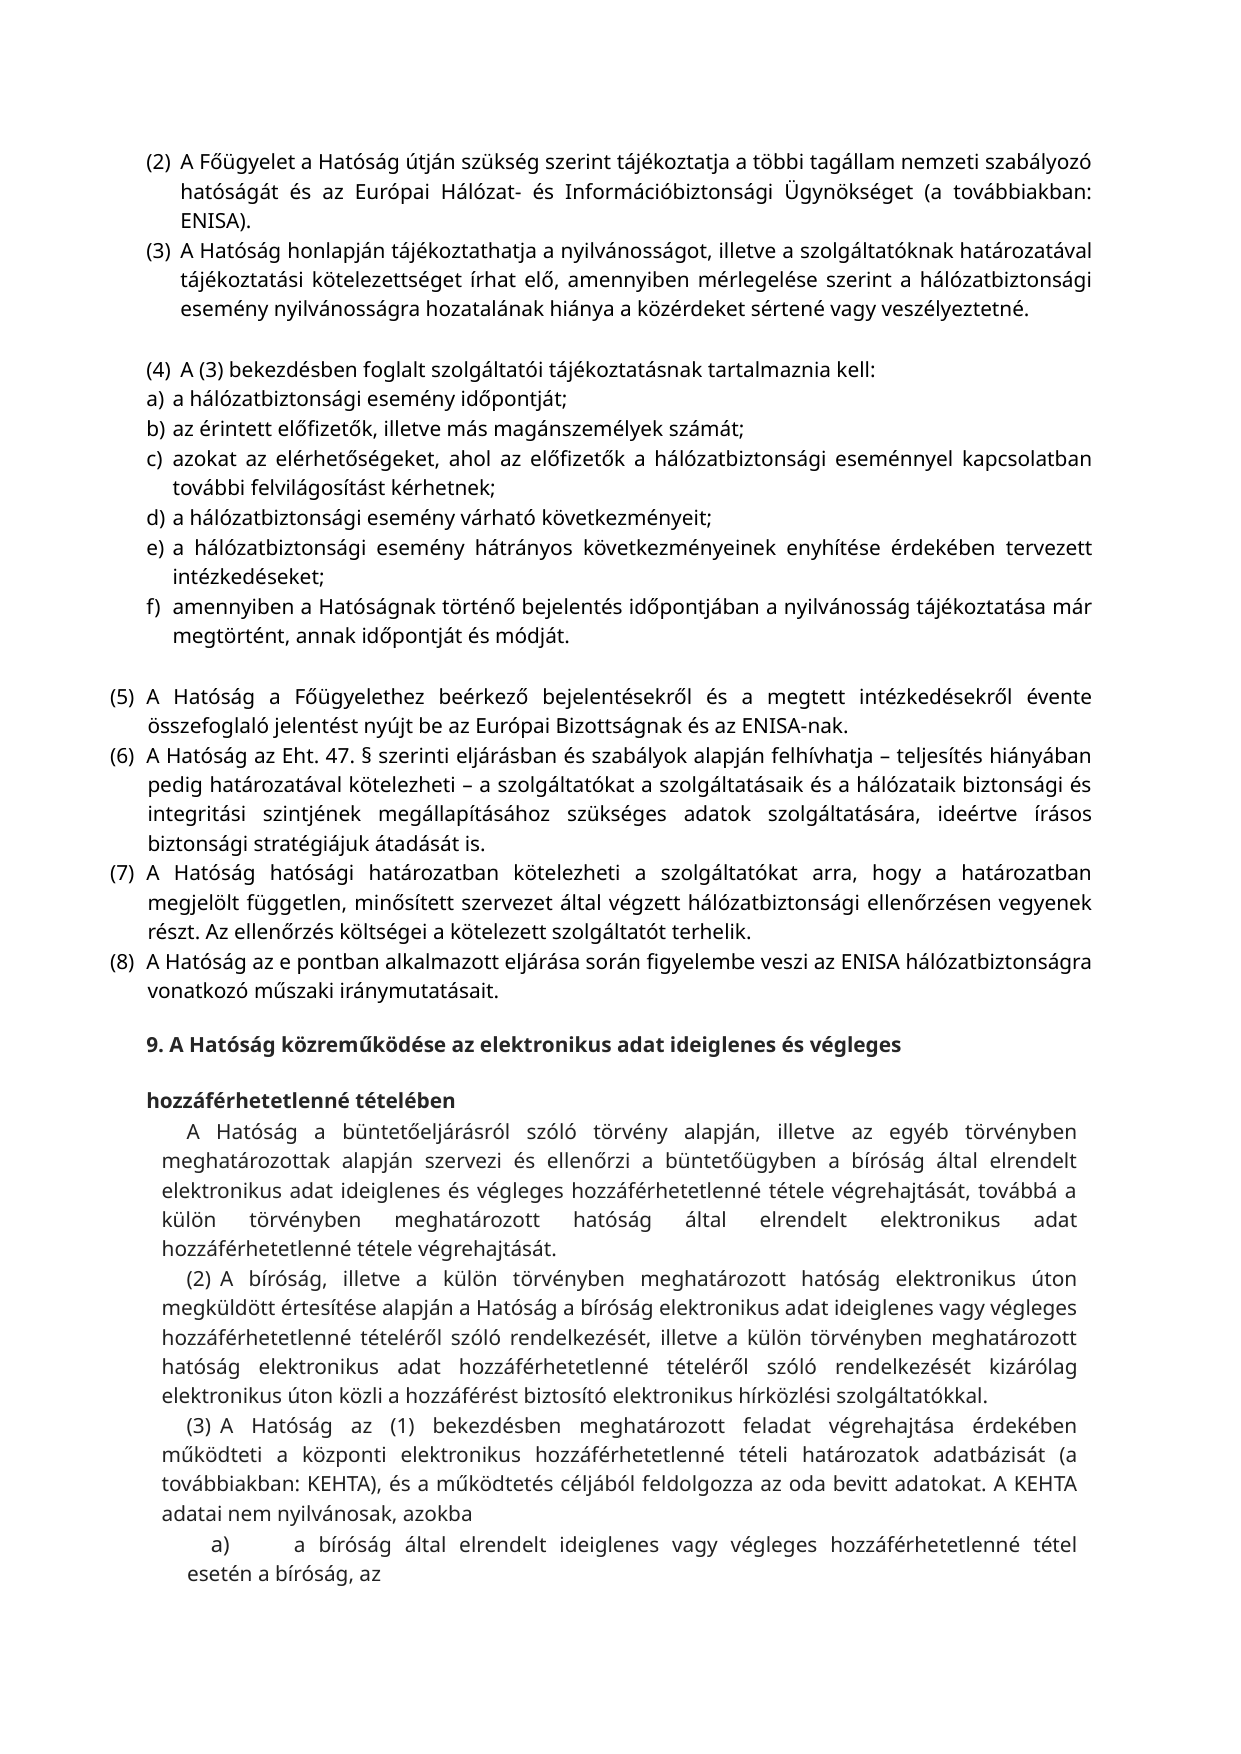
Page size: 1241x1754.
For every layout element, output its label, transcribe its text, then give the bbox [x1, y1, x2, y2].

list a hálózatbiztonsági esemény időpontját; [146, 384, 1093, 413]
subtitle hozzáférhetetlenné tételében [146, 1086, 1093, 1115]
list a bíróság által elrendelt ideiglenes vagy végleges hozzáférhetetlenné tétel esetén a bíróság, az [187, 1528, 1078, 1588]
list A (3) bekezdésben foglalt szolgáltatói tájékoztatásnak tartalmaznia kell: [180, 355, 1093, 383]
list A Hatóság hatósági határozatban kötelezheti a szolgáltatókat arra, hogy a határozatban megjelölt független, minősített szervezet által végzett hálózatbiztonsági ellenőrzésen vegyenek részt. Az ellenőrzés költségei a kötelezett szolgáltatót terhelik. [110, 858, 1093, 945]
list A Hatóság az (1) bekezdésben meghatározott feladat végrehajtása érdekében működteti a központi elektronikus hozzáférhetetlenné tételi határozatok adatbázisát (a továbbiakban: KEHTA), és a működtetés céljából feldolgozza az oda bevitt adatokat. A KEHTA adatai nem nyilvánosak, azokba [161, 1411, 1078, 1527]
list azokat az elérhetőségeket, ahol az előfizetők a hálózatbiztonsági eseménnyel kapcsolatban további felvilágosítást kérhetnek; [146, 444, 1093, 502]
list A Hatóság az Eht. 47. § szerinti eljárásban és szabályok alapján felhívhatja – teljesítés hiányában pedig határozatával kötelezheti – a szolgáltatókat a szolgáltatásaik és a hálózataik biztonsági és integritási szintjének megállapításához szükséges adatok szolgáltatására, ideértve írásos biztonsági stratégiájuk átadását is. [110, 741, 1093, 857]
text A Hatóság a büntetőeljárásról szóló törvény alapján, illetve az egyéb törvényben meghatározottak alapján szervezi és ellenőrzi a büntetőügyben a bíróság által elrendelt elektronikus adat ideiglenes és végleges hozzáférhetetlenné tétele végrehajtását, továbbá a külön törvényben meghatározott hatóság által elrendelt elektronikus adat hozzáférhetetlenné tétele végrehajtását. [161, 1117, 1078, 1263]
list a hálózatbiztonsági esemény várható következményeit; [172, 503, 1093, 532]
list A Hatóság a Főügyelethez beérkező bejelentésekről és a megtett intézkedésekről évente összefoglaló jelentést nyújt be az Európai Bizottságnak és az ENISA-nak. [110, 682, 1093, 739]
list amennyiben a Hatóságnak történő bejelentés időpontjában a nyilvánosság tájékoztatása már megtörtént, annak időpontját és módját. [146, 592, 1093, 650]
list A bíróság, illetve a külön törvényben meghatározott hatóság elektronikus úton megküldött értesítése alapján a Hatóság a bíróság elektronikus adat ideiglenes vagy végleges hozzáférhetetlenné tételéről szóló rendelkezését, illetve a külön törvényben meghatározott hatóság elektronikus adat hozzáférhetetlenné tételéről szóló rendelkezését kizárólag elektronikus úton közli a hozzáférést biztosító elektronikus hírközlési szolgáltatókkal. [161, 1264, 1078, 1409]
subtitle 9. A Hatóság közreműködése az elektronikus adat ideiglenes és végleges [146, 1030, 1093, 1059]
list a hálózatbiztonsági esemény hátrányos következményeinek enyhítése érdekében tervezett intézkedéseket; [146, 533, 1093, 591]
list A Hatóság az e pontban alkalmazott eljárása során figyelembe veszi az ENISA hálózatbiztonságra vonatkozó műszaki iránymutatásait. [110, 947, 1093, 1004]
list A Főügyelet a Hatóság útján szükség szerint tájékoztatja a többi tagállam nemzeti szabályozó hatóságát és az Európai Hálózat- és Információbiztonsági Ügynökséget (a továbbiakban: ENISA). [146, 147, 1093, 234]
list az érintett előfizetők, illetve más magánszemélyek számát; [172, 414, 1093, 443]
list A Hatóság honlapján tájékoztathatja a nyilvánosságot, illetve a szolgáltatóknak határozatával tájékoztatási kötelezettséget írhat elő, amennyiben mérlegelése szerint a hálózatbiztonsági esemény nyilvánosságra hozatalának hiánya a közérdeket sértené vagy veszélyeztetné. [146, 236, 1093, 323]
